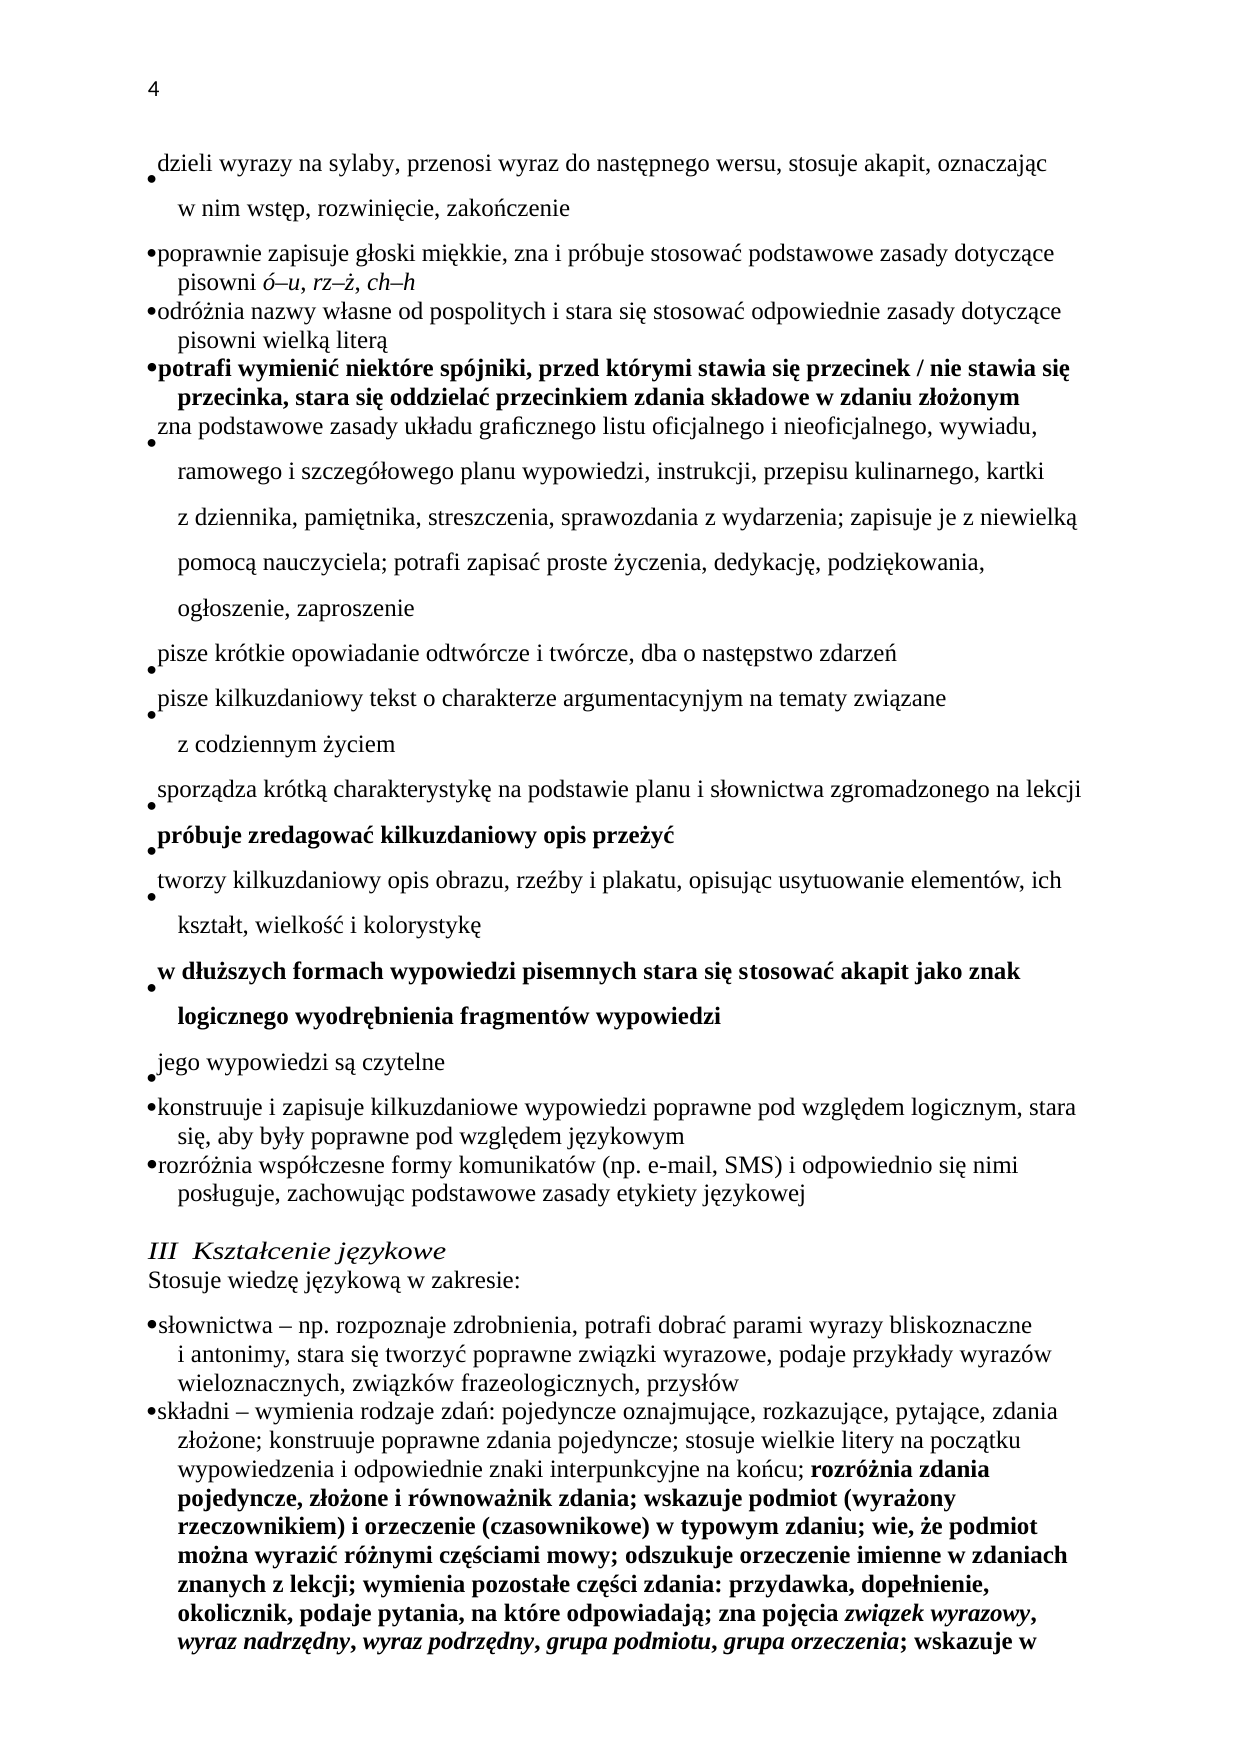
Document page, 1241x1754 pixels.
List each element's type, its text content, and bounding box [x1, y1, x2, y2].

list w dłuższych formach wypowiedzi pisemnych stara się stosować akapit jako znak logicznego wyodrębnienia fragmentów wypowiedzi [148, 956, 1095, 1047]
list pisze kilkuzdaniowy tekst o charakterze argumentacynjym na tematy związane z codziennym życiem [148, 683, 1095, 774]
list słownictwa – np. rozpoznaje zdrobnienia, potrafi dobrać parami wyrazy bliskoznaczne i antonimy, stara się tworzyć poprawne związki wyrazowe, podaje przykłady wyrazów wieloznacznych, związków frazeologicznych, przysłów [148, 1310, 1085, 1396]
list konstruuje i zapisuje kilkuzdaniowe wypowiedzi poprawne pod względem logicznym, stara się, aby były poprawne pod względem językowym [148, 1092, 1086, 1150]
list dzieli wyrazy na sylaby, przenosi wyraz do następnego wersu, stosuje akapit, oznaczając w nim wstęp, rozwinięcie, zakończenie [148, 148, 1095, 238]
list poprawnie zapisuje głoski miękkie, zna i próbuje stosować podstawowe zasady dotyczące pisowni ó–u, rz–ż, ch–h [148, 238, 1085, 296]
list sporządza krótką charakterystykę na podstawie planu i słownictwa zgromadzonego na lekcji [148, 774, 1095, 820]
list zna podstawowe zasady układu graﬁcznego listu oficjalnego i nieoficjalnego, wywiadu, ramowego i szczegółowego planu wypowiedzi, instrukcji, przepisu kulinarnego, kartki z dziennika, pamiętnika, streszczenia, sprawozdania z wydarzenia; zapisuje je z niewielką pomocą nauczyciela; potrafi zapisać proste życzenia, dedykację, podziękowania, ogłoszenie, zaproszenie [148, 411, 1095, 638]
list odróżnia nazwy własne od pospolitych i stara się stosować odpowiednie zasady dotyczące pisowni wielką literą [148, 296, 1086, 353]
text III Kształcenie językowe [148, 1236, 1095, 1265]
text Stosuje wiedzę językową w zakresie: [148, 1265, 1093, 1310]
list pisze krótkie opowiadanie odtwórcze i twórcze, dba o następstwo zdarzeń [148, 638, 1095, 683]
list potrafi wymienić niektóre spójniki, przed którymi stawia się przecinek / nie stawia się przecinka, stara się oddzielać przecinkiem zdania składowe w zdaniu złożonym [148, 353, 1086, 411]
list składni – wymienia rodzaje zdań: pojedyncze oznajmujące, rozkazujące, pytające, zdania złożone; konstruuje poprawne zdania pojedyncze; stosuje wielkie litery na początku wypowiedzenia i odpowiednie znaki interpunkcyjne na końcu; rozróżnia zdania pojedyncze, złożone i równoważnik zdania; wskazuje podmiot (wyrażony rzeczownikiem) i orzeczenie (czasownikowe) w typowym zdaniu; wie, że podmiot można wyrazić różnymi częściami mowy; odszukuje orzeczenie imienne w zdaniach znanych z lekcji; wymienia pozostałe części zdania: przydawka, dopełnienie, okolicznik, podaje pytania, na które odpowiadają; zna pojęcia związek wyrazowy, wyraz nadrzędny, wyraz podrzędny, grupa podmiotu, grupa orzeczenia; wskazuje w [148, 1396, 1085, 1655]
list próbuje zredagować kilkuzdaniowy opis przeżyć [148, 820, 1095, 865]
list jego wypowiedzi są czytelne [148, 1047, 1095, 1092]
list tworzy kilkuzdaniowy opis obrazu, rzeźby i plakatu, opisując usytuowanie elementów, ich kształt, wielkość i kolorystykę [148, 865, 1095, 956]
list rozróżnia współczesne formy komunikatów (np. e-mail, SMS) i odpowiednio się nimi posługuje, zachowując podstawowe zasady etykiety językowej [148, 1150, 1086, 1207]
